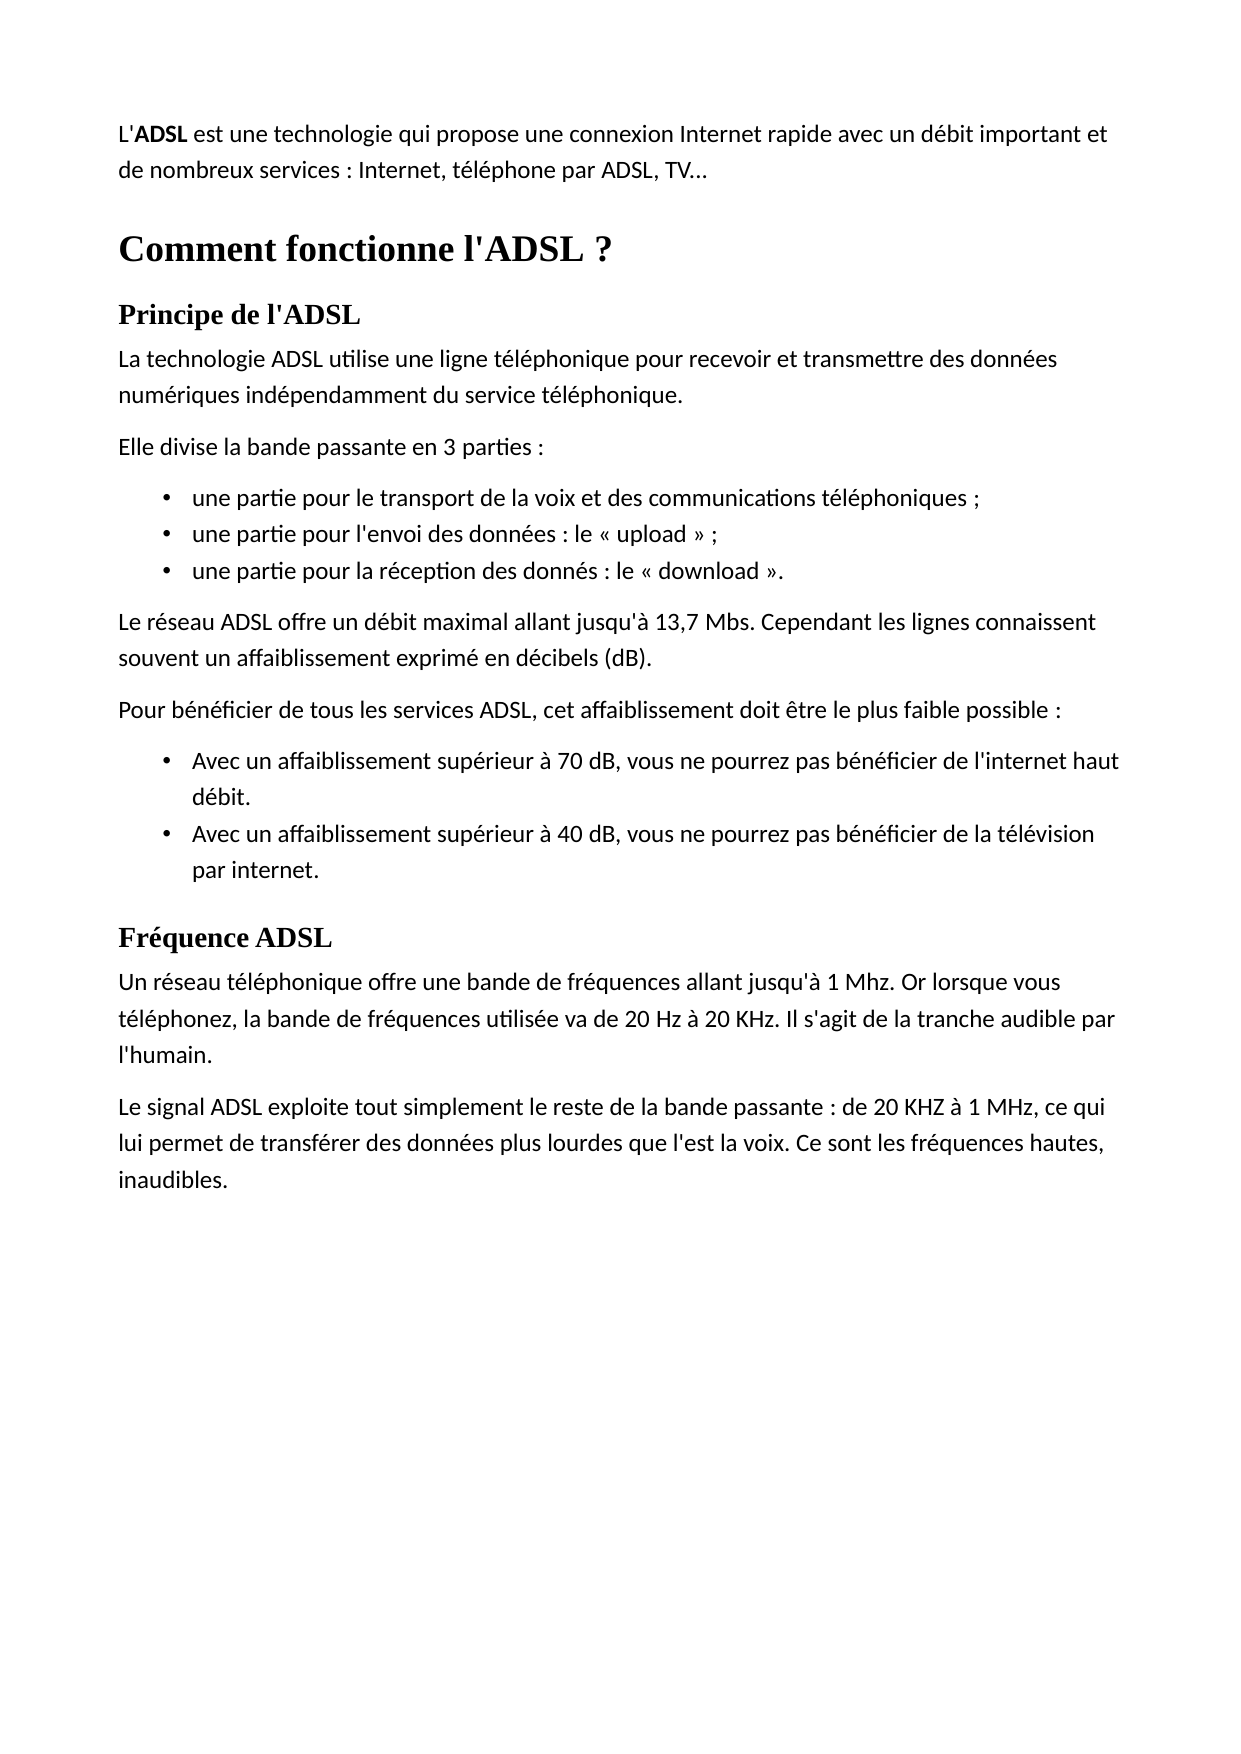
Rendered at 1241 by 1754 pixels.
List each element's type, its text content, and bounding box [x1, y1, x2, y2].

list une partie pour l'envoi des données : le « upload » ; [162, 518, 1122, 549]
text L'ADSL est une technologie qui propose une connexion Internet rapide avec un débit important et de nombreux services : Internet, téléphone par ADSL, TV... [118, 118, 1122, 185]
text Elle divise la bande passante en 3 parties : [118, 431, 1122, 461]
list une partie pour la réception des donnés : le « download ». [162, 555, 1122, 585]
subtitle Principe de l'ADSL [118, 297, 1122, 330]
list Avec un affaiblissement supérieur à 40 dB, vous ne pourrez pas bénéficier de la télévision par internet. [162, 818, 1122, 885]
text Le réseau ADSL offre un débit maximal allant jusqu'à 13,7 Mbs. Cependant les lignes connaissent souvent un affaiblissement exprimé en décibels (dB). [118, 606, 1122, 673]
list Avec un affaiblissement supérieur à 70 dB, vous ne pourrez pas bénéficier de l'internet haut débit. [162, 745, 1122, 812]
subtitle Comment fonctionne l'ADSL ? [118, 227, 1122, 270]
subtitle Fréquence ADSL [118, 920, 1122, 954]
list une partie pour le transport de la voix et des communications téléphoniques ; [162, 482, 1122, 512]
text La technologie ADSL utilise une ligne téléphonique pour recevoir et transmettre des données numériques indépendamment du service téléphonique. [118, 343, 1122, 410]
text Un réseau téléphonique offre une bande de fréquences allant jusqu'à 1 Mhz. Or lorsque vous téléphonez, la bande de fréquences utilisée va de 20 Hz à 20 KHz. Il s'agit de la tranche audible par l'humain. [118, 966, 1122, 1070]
text Pour bénéficier de tous les services ADSL, cet affaiblissement doit être le plus faible possible : [118, 694, 1122, 724]
text Le signal ADSL exploite tout simplement le reste de la bande passante : de 20 KHZ à 1 MHz, ce qui lui permet de transférer des données plus lourdes que l'est la voix. Ce sont les fréquences hautes, inaudibles. [118, 1091, 1122, 1194]
